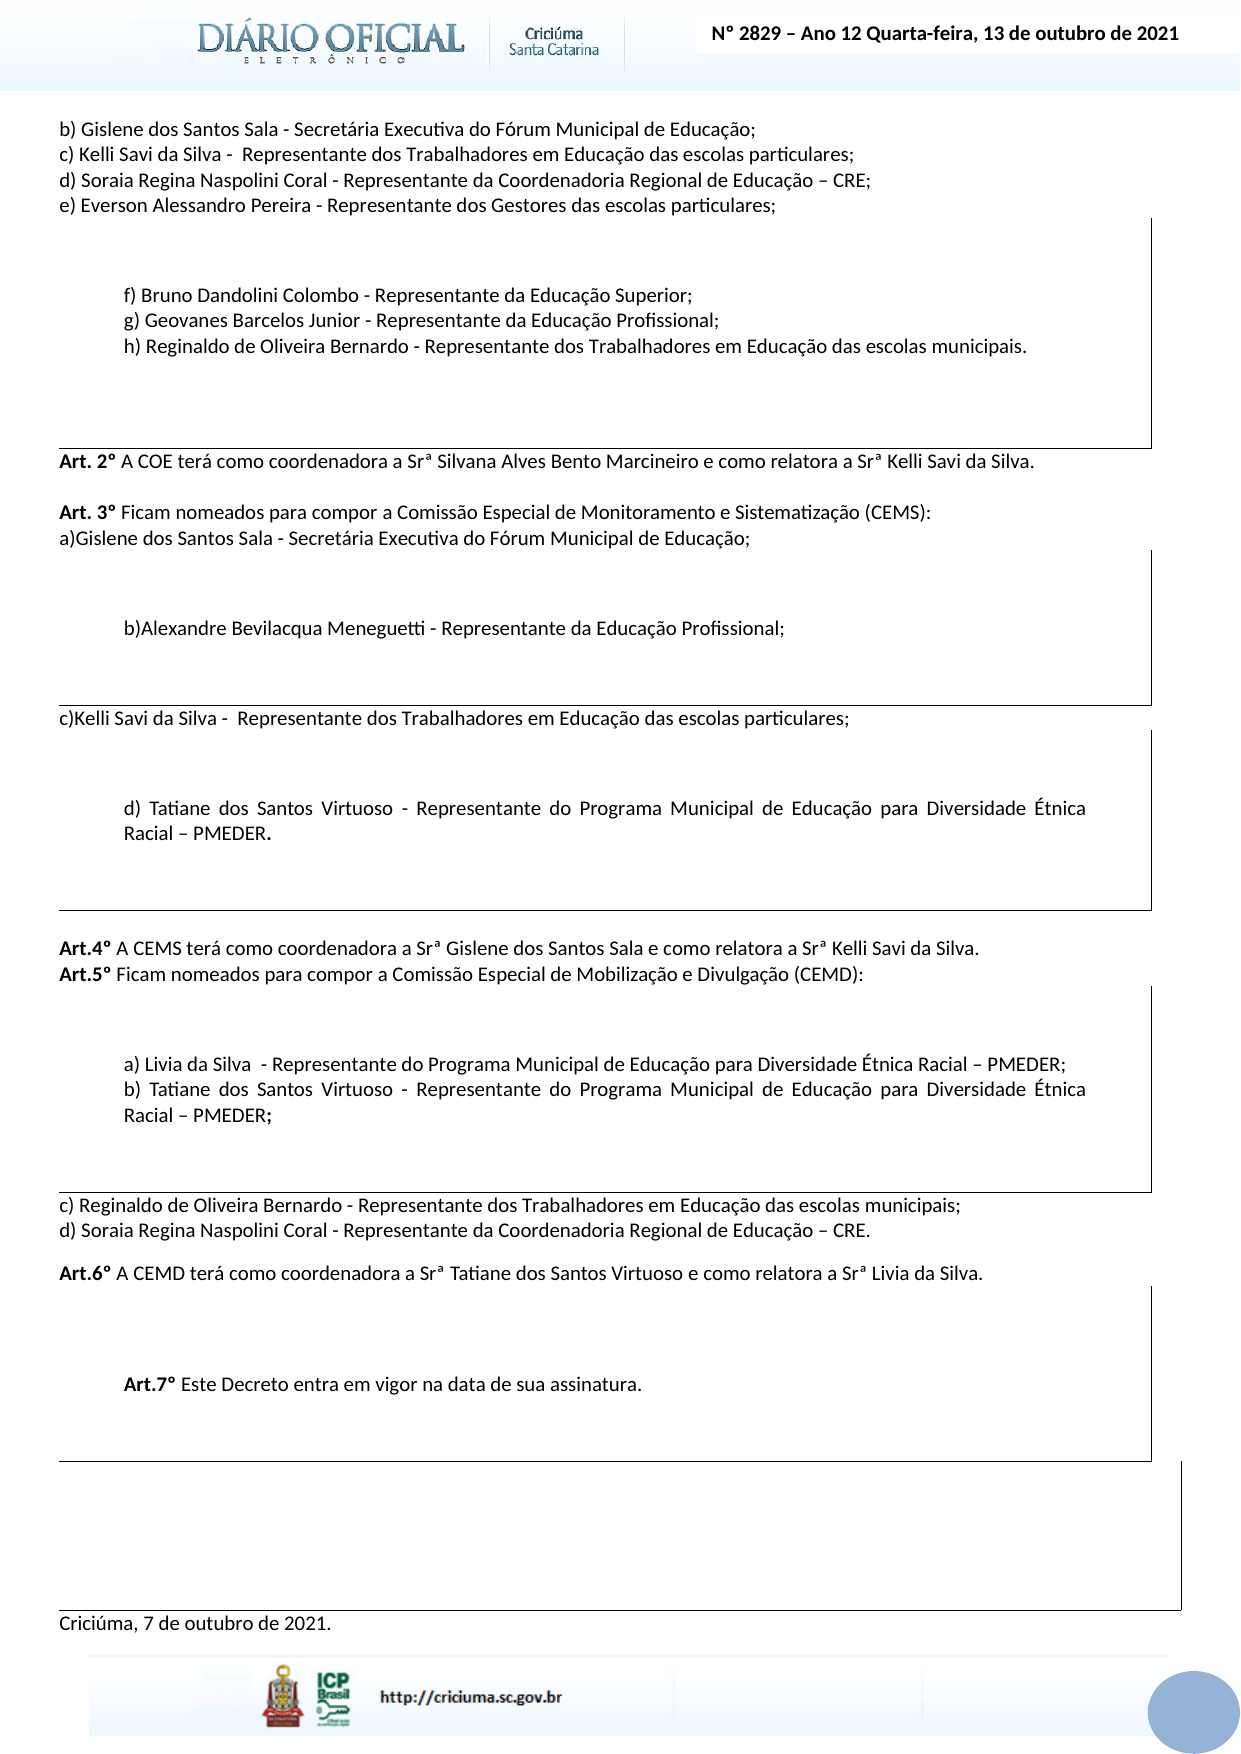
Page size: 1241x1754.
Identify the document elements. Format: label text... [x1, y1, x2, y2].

text Criciúma, 7 de outubro de 2021. [59, 1610, 1181, 1636]
text d) Tatiane dos Santos Virtuoso - Representante do Programa Municipal de Educação para Diversidade Étnica Racial – PMEDER. [59, 730, 1151, 910]
text h) Reginaldo de Oliveira Bernardo - Representante dos Trabalhadores em Educação das escolas municipais. [59, 333, 1151, 358]
text c) Reginaldo de Oliveira Bernardo - Representante dos Trabalhadores em Educação das escolas municipais; [59, 1192, 1152, 1217]
text a) Livia da Silva - Representante do Programa Municipal de Educação para Diversidade Étnica Racial – PMEDER; [59, 986, 1151, 1076]
text Art. 2º A COE terá como coordenadora a Srª Silvana Alves Bento Marcineiro e como relatora a Srª Kelli Savi da Silva. [59, 448, 1152, 474]
text c)Kelli Savi da Silva - Representante dos Trabalhadores em Educação das escolas particulares; [59, 705, 1152, 730]
text Art. 3º Ficam nomeados para compor a Comissão Especial de Monitoramento e Sistematização (CEMS): [59, 499, 1152, 525]
text Art.6º A CEMD terá como coordenadora a Srª Tatiane dos Santos Virtuoso e como relatora a Srª Livia da Silva. [59, 1261, 1152, 1286]
text d) Soraia Regina Naspolini Coral - Representante da Coordenadoria Regional de Educação – CRE; [59, 167, 1152, 192]
text e) Everson Alessandro Pereira - Representante dos Gestores das escolas particulares; [59, 192, 1152, 218]
text d) Soraia Regina Naspolini Coral - Representante da Coordenadoria Regional de Educação – CRE. [59, 1217, 1152, 1243]
text a)Gislene dos Santos Sala - Secretária Executiva do Fórum Municipal de Educação; [59, 525, 1152, 550]
text Art.4º A CEMS terá como coordenadora a Srª Gislene dos Santos Sala e como relatora a Srª Kelli Savi da Silva. [59, 936, 1152, 961]
text b)Alexandre Bevilacqua Meneguetti - Representante da Educação Profissional; [59, 550, 1151, 705]
text b) Tatiane dos Santos Virtuoso - Representante do Programa Municipal de Educação para Diversidade Étnica Racial – PMEDER; [59, 1076, 1151, 1192]
text g) Geovanes Barcelos Junior - Representante da Educação Profissional; [59, 308, 1151, 333]
text b) Gislene dos Santos Sala - Secretária Executiva do Fórum Municipal de Educação; [59, 116, 1152, 141]
text f) Bruno Dandolini Colombo - Representante da Educação Superior; [59, 218, 1151, 308]
text Art.5º Ficam nomeados para compor a Comissão Especial de Mobilização e Divulgação (CEMD): [59, 961, 1152, 986]
text c) Kelli Savi da Silva - Representante dos Trabalhadores em Educação das escolas particulares; [59, 141, 1152, 167]
text Art.7º Este Decreto entra em vigor na data de sua assinatura. [59, 1371, 1151, 1461]
